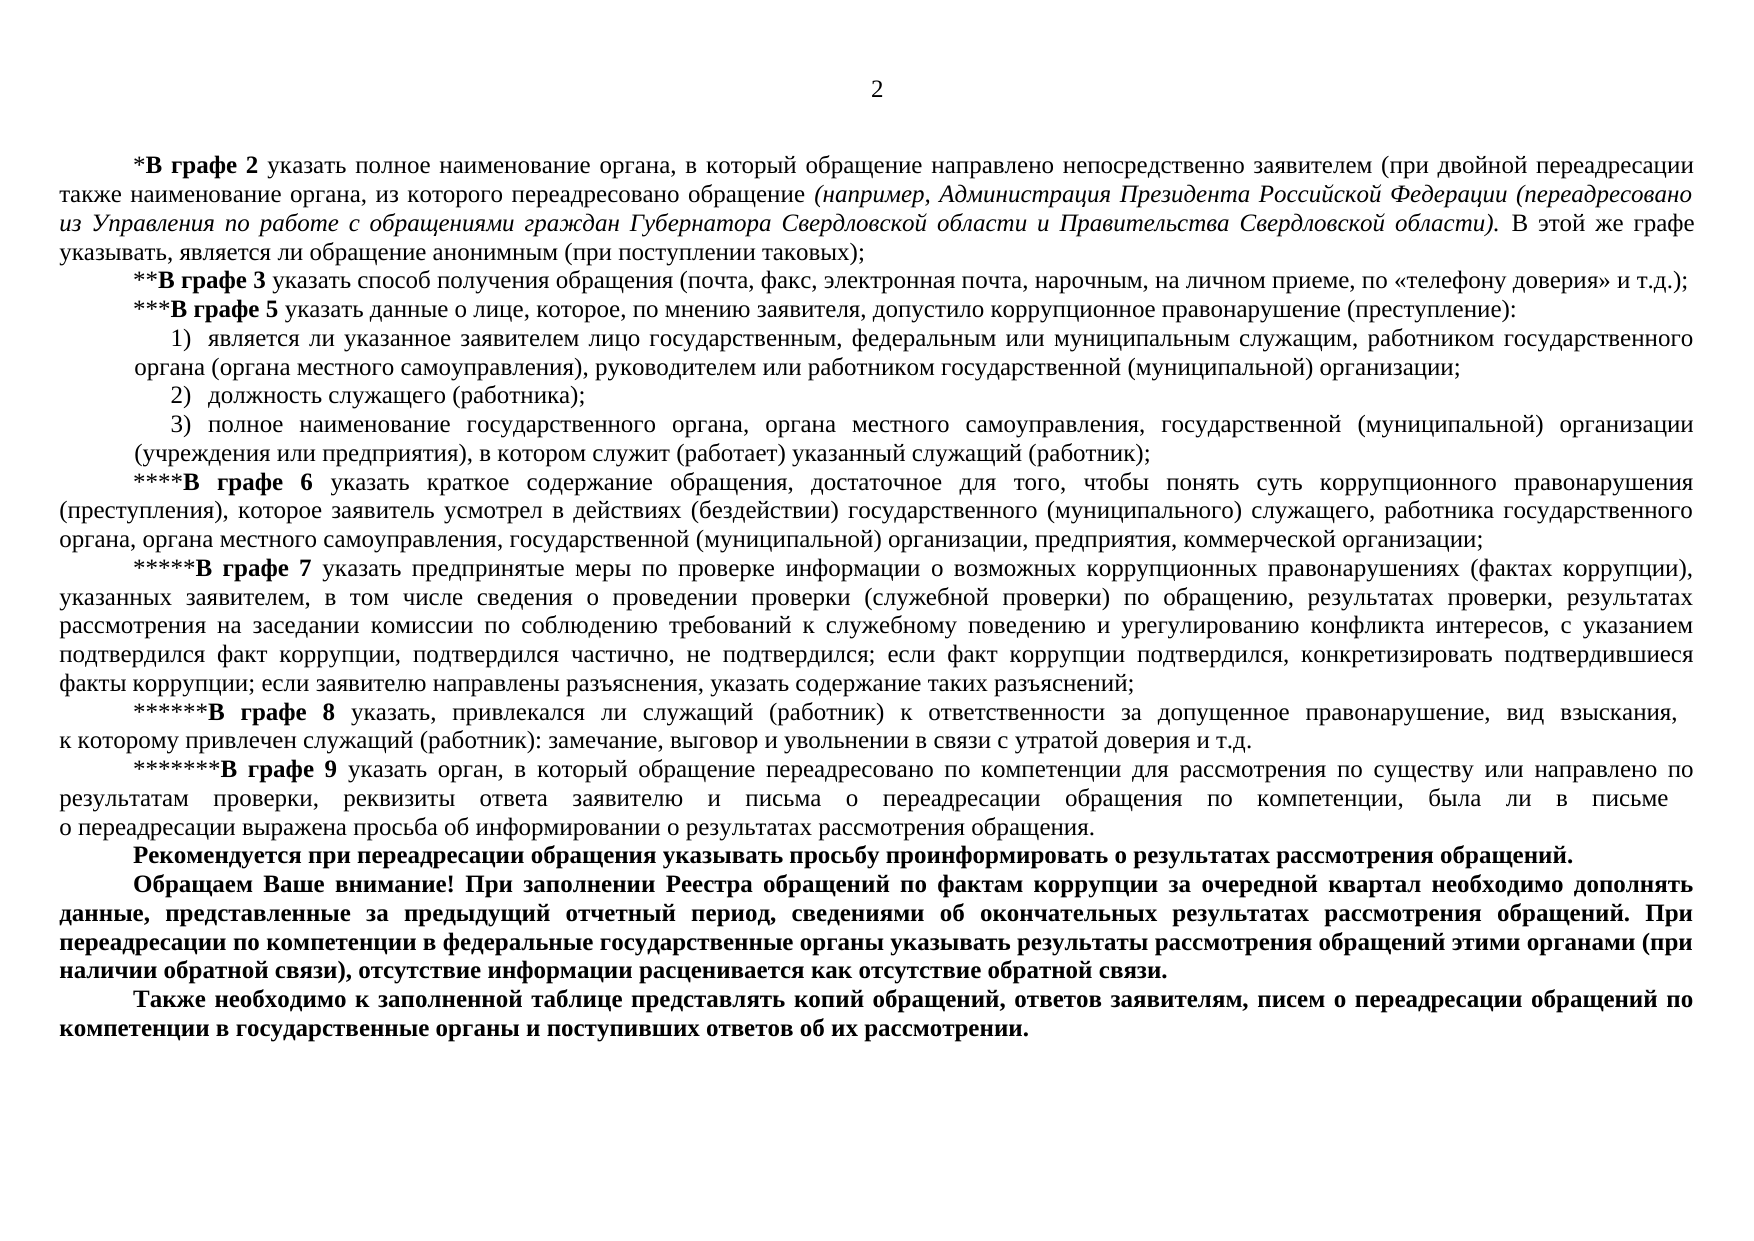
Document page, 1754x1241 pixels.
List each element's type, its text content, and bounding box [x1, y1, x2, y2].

text Также необходимо к заполненной таблице представлять копий обращений, ответов заявителям, писем о переадресации обращений по компетенции в государственные органы и поступивших ответов об их рассмотрении. [59, 984, 1695, 1042]
text ***В графе 5 указать данные о лице, которое, по мнению заявителя, допустило коррупционное правонарушение (преступление): [59, 294, 1695, 323]
text *******В графе 9 указать орган, в который обращение переадресовано по компетенции для рассмотрения по существу или направлено по результатам проверки, реквизиты ответа заявителю и письма о переадресации обращения по компетенции, была ли в письме о переадресации выражена просьба об информировании о результатах рассмотрения обращения. [59, 754, 1695, 841]
list является ли указанное заявителем лицо государственным, федеральным или муниципальным служащим, работником государственного органа (органа местного самоуправления), руководителем или работником государственной (муниципальной) организации; [97, 323, 1695, 381]
list должность служащего (работника); [97, 381, 1695, 409]
text *В графе 2 указать полное наименование органа, в который обращение направлено непосредственно заявителем (при двойной переадресации также наименование органа, из которого переадресовано обращение (например, Администрация Президента Российской Федерации (переадресовано из Управления по работе с обращениями граждан Губернатора Свердловской области и Правительства Свердловской области). В этой же графе указывать, является ли обращение анонимным (при поступлении таковых); [59, 151, 1695, 266]
list полное наименование государственного органа, органа местного самоуправления, государственной (муниципальной) организации (учреждения или предприятия), в котором служит (работает) указанный служащий (работник); [97, 409, 1695, 467]
text Рекомендуется при переадресации обращения указывать просьбу проинформировать о результатах рассмотрения обращений. [59, 841, 1695, 869]
text *****В графе 7 указать предпринятые меры по проверке информации о возможных коррупционных правонарушениях (фактах коррупции), указанных заявителем, в том числе сведения о проведении проверки (служебной проверки) по обращению, результатах проверки, результатах рассмотрения на заседании комиссии по соблюдению требований к служебному поведению и урегулированию конфликта интересов, с указанием подтвердился факт коррупции, подтвердился частично, не подтвердился; если факт коррупции подтвердился, конкретизировать подтвердившиеся факты коррупции; если заявителю направлены разъяснения, указать содержание таких разъяснений; [59, 553, 1695, 697]
text ****В графе 6 указать краткое содержание обращения, достаточное для того, чтобы понять суть коррупционного правонарушения (преступления), которое заявитель усмотрел в действиях (бездействии) государственного (муниципального) служащего, работника государственного органа, органа местного самоуправления, государственной (муниципальной) организации, предприятия, коммерческой организации; [59, 467, 1695, 553]
text **В графе 3 указать способ получения обращения (почта, факс, электронная почта, нарочным, на личном приеме, по «телефону доверия» и т.д.); [59, 266, 1695, 294]
text Обращаем Ваше внимание! При заполнении Реестра обращений по фактам коррупции за очередной квартал необходимо дополнять данные, представленные за предыдущий отчетный период, сведениями об окончательных результатах рассмотрения обращений. При переадресации по компетенции в федеральные государственные органы указывать результаты рассмотрения обращений этими органами (при наличии обратной связи), отсутствие информации расценивается как отсутствие обратной связи. [59, 869, 1695, 984]
text ******В графе 8 указать, привлекался ли служащий (работник) к ответственности за допущенное правонарушение, вид взыскания, к которому привлечен служащий (работник): замечание, выговор и увольнении в связи с утратой доверия и т.д. [59, 697, 1695, 754]
